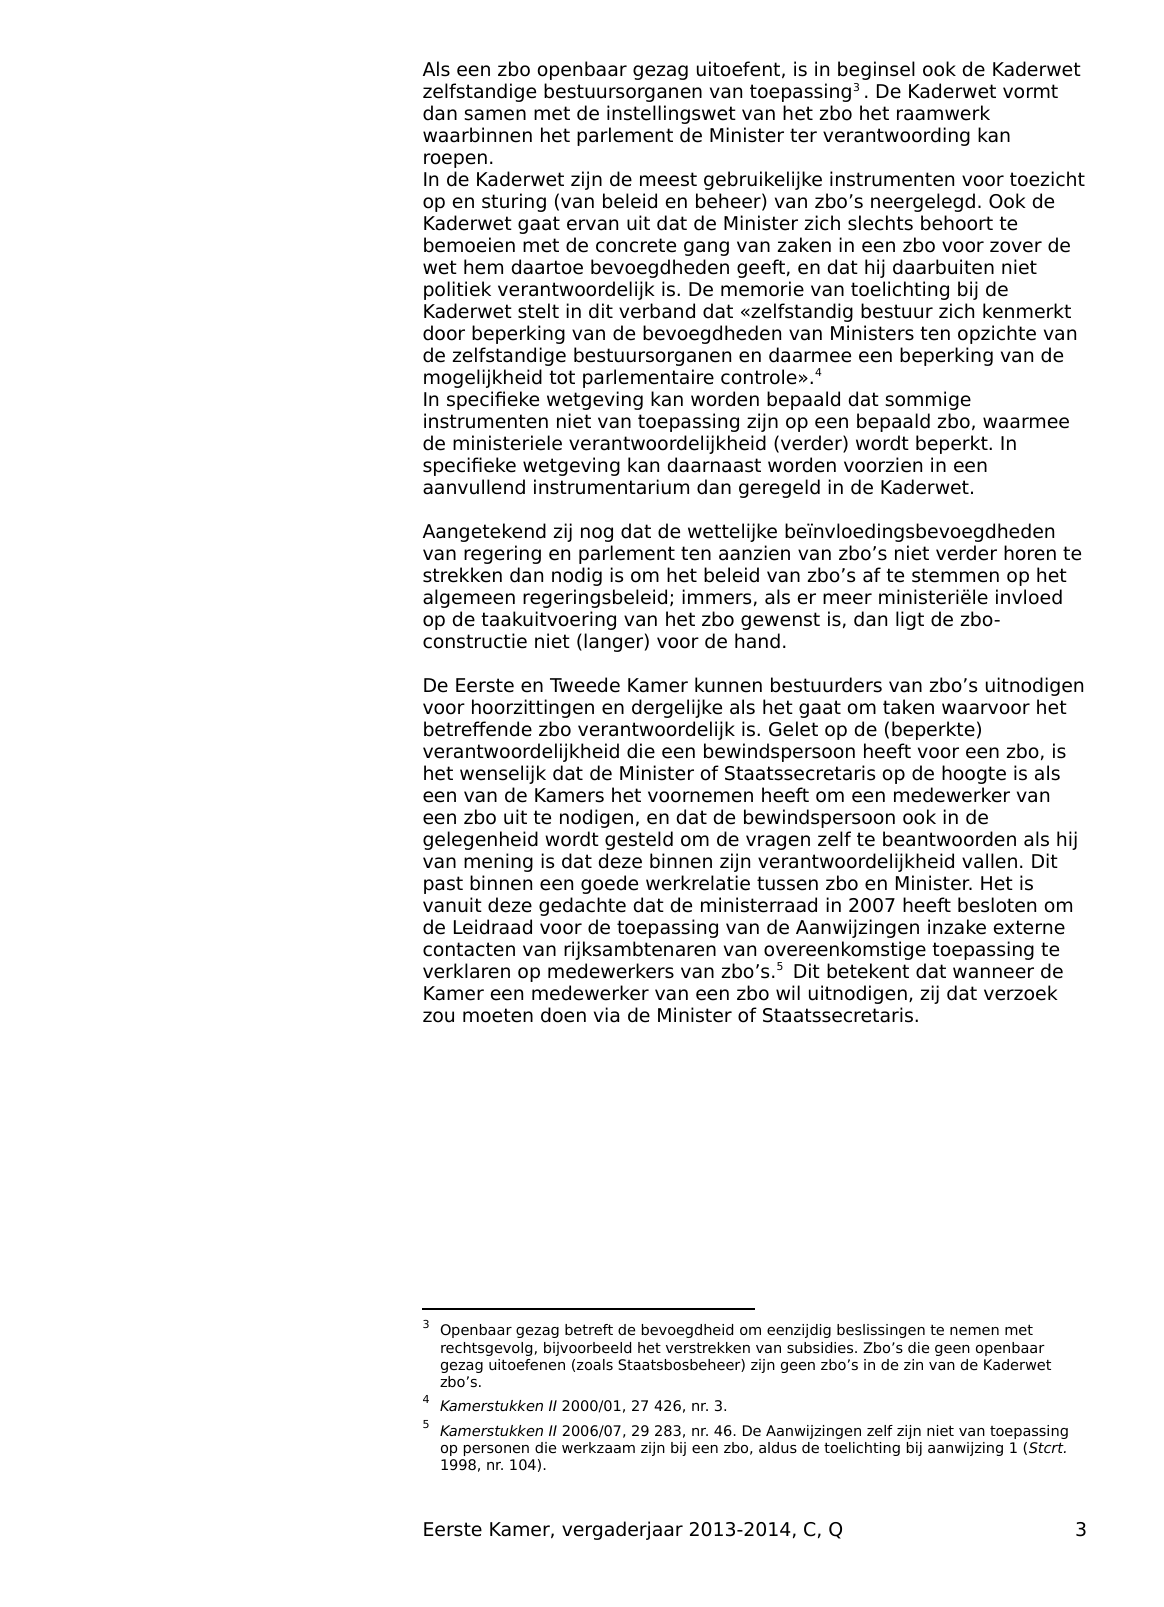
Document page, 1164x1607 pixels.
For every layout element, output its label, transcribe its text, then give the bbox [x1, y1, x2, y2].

text Als een zbo openbaar gezag uitoefent, is in beginsel ook de Kaderwet zelfstandige bestuursorganen van toepassing. De Kaderwet vormt dan samen met de instellingswet van het zbo het raamwerk waarbinnen het parlement de Minister ter verantwoording kan roepen. [422, 59, 1087, 169]
text De Eerste en Tweede Kamer kunnen bestuurders van zbo’s uitnodigen voor hoorzittingen en dergelijke als het gaat om taken waarvoor het betreffende zbo verantwoordelijk is. Gelet op de (beperkte) verantwoordelijkheid die een bewindspersoon heeft voor een zbo, is het wenselijk dat de Minister of Staatssecretaris op de hoogte is als een van de Kamers het voornemen heeft om een medewerker van een zbo uit te nodigen, en dat de bewindspersoon ook in de gelegenheid wordt gesteld om de vragen zelf te beantwoorden als hij van mening is dat deze binnen zijn verantwoordelijkheid vallen. Dit past binnen een goede werkrelatie tussen zbo en Minister. Het is vanuit deze gedachte dat de ministerraad in 2007 heeft besloten om de Leidraad voor de toepassing van de Aanwijzingen inzake externe contacten van rijksambtenaren van overeenkomstige toepassing te verklaren op medewerkers van zbo’s. Dit betekent dat wanneer de Kamer een medewerker van een zbo wil uitnodigen, zij dat verzoek zou moeten doen via de Minister of Staatssecretaris. [422, 675, 1087, 1027]
text In de Kaderwet zijn de meest gebruikelijke instrumenten voor toezicht op en sturing (van beleid en beheer) van zbo’s neergelegd. Ook de Kaderwet gaat ervan uit dat de Minister zich slechts behoort te bemoeien met de concrete gang van zaken in een zbo voor zover de wet hem daartoe bevoegdheden geeft, en dat hij daarbuiten niet politiek verantwoordelijk is. De memorie van toelichting bij de Kaderwet stelt in dit verband dat «zelfstandig bestuur zich kenmerkt door beperking van de bevoegdheden van Ministers ten opzichte van de zelfstandige bestuursorganen en daarmee een beperking van de mogelijkheid tot parlementaire controle». [422, 169, 1087, 389]
text Aangetekend zij nog dat de wettelijke beïnvloedingsbevoegdheden van regering en parlement ten aanzien van zbo’s niet verder horen te strekken dan nodig is om het beleid van zbo’s af te stemmen op het algemeen regeringsbeleid; immers, als er meer ministeriële invloed op de taakuitvoering van het zbo gewenst is, dan ligt de zbo-constructie niet (langer) voor de hand. [422, 521, 1087, 653]
text Kamerstukken II 2006/07, 29 283, nr. 46. De Aanwijzingen zelf zijn niet van toepassing op personen die werkzaam zijn bij een zbo, aldus de toelichting bij aanwijzing 1 (Stcrt. 1998, nr. 104). [422, 1418, 1087, 1474]
text Kamerstukken II 2000/01, 27 426, nr. 3. [422, 1393, 1087, 1416]
text In specifieke wetgeving kan worden bepaald dat sommige instrumenten niet van toepassing zijn op een bepaald zbo, waarmee de ministeriele verantwoordelijkheid (verder) wordt beperkt. In specifieke wetgeving kan daarnaast worden voorzien in een aanvullend instrumentarium dan geregeld in de Kaderwet. [422, 389, 1087, 499]
text Openbaar gezag betreft de bevoegdheid om eenzijdig beslissingen te nemen met rechtsgevolg, bijvoorbeeld het verstrekken van subsidies. Zbo’s die geen openbaar gezag uitoefenen (zoals Staatsbosbeheer) zijn geen zbo’s in de zin van de Kaderwet zbo’s. [422, 1318, 1087, 1391]
